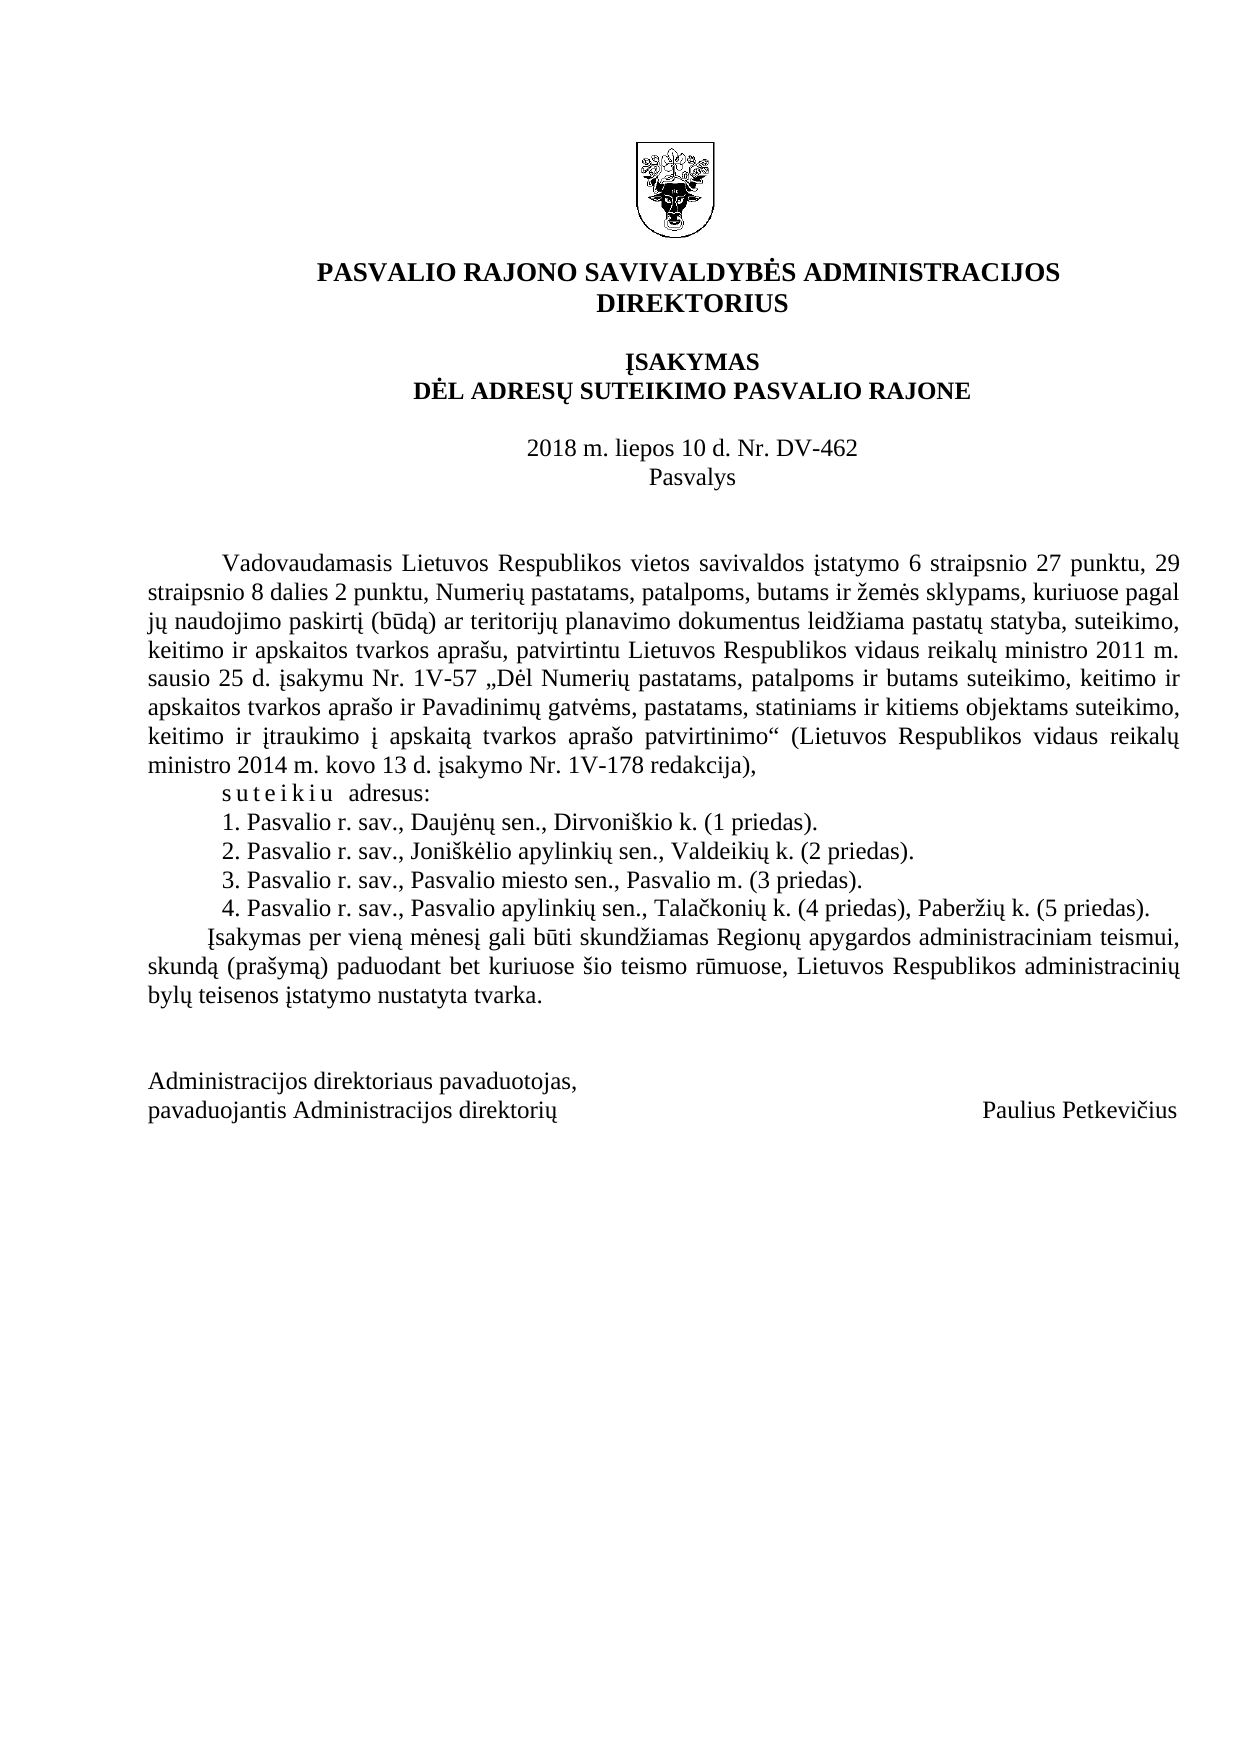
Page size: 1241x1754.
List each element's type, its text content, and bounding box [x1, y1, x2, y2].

text 2. Pasvalio r. sav., Joniškėlio apylinkių sen., Valdeikių k. (2 priedas). [148, 836, 1181, 865]
text pavaduojantis Administracijos direktorių Paulius Petkevičius [148, 1095, 1181, 1123]
text 4. Pasvalio r. sav., Pasvalio apylinkių sen., Talačkonių k. (4 priedas), Paberžių k. (5 priedas). [148, 893, 1181, 922]
text 3. Pasvalio r. sav., Pasvalio miesto sen., Pasvalio m. (3 priedas). [148, 865, 1181, 893]
table_header Pasvalio rajono savivaldybės administracijos direktorius įsakymas [177, 123, 1207, 376]
text Vadovaudamasis Lietuvos Respublikos vietos savivaldos įstatymo 6 straipsnio 27 punktu, 29 straipsnio 8 dalies 2 punktu, Numerių pastatams, patalpoms, butams ir žemės sklypams, kuriuose pagal jų naudojimo paskirtį (būdą) ar teritorijų planavimo dokumentus leidžiama pastatų statyba, suteikimo, keitimo ir apskaitos tvarkos aprašu, patvirtintu Lietuvos Respublikos vidaus reikalų ministro 2011 m. sausio 25 d. įsakymu Nr. 1V-57 „Dėl Numerių pastatams, patalpoms ir butams suteikimo, keitimo ir apskaitos tvarkos aprašo ir Pavadinimų gatvėms, pastatams, statiniams ir kitiems objektams suteikimo, keitimo ir įtraukimo į apskaitą tvarkos aprašo patvirtinimo“ (Lietuvos Respublikos vidaus reikalų ministro 2014 m. kovo 13 d. įsakymo Nr. 1V-178 redakcija), [148, 548, 1181, 778]
table_cell DĖL ADRESų SUTEIKIMO PASVALIO Rajone [177, 376, 1207, 405]
text suteikiu adresus: [148, 778, 1181, 807]
text 1. Pasvalio r. sav., Daujėnų sen., Dirvoniškio k. (1 priedas). [148, 807, 1181, 836]
text Įsakymas per vieną mėnesį gali būti skundžiamas Regionų apygardos administraciniam teismui, skundą (prašymą) paduodant bet kuriuose šio teismo rūmuose, Lietuvos Respublikos administracinių bylų teisenos įstatymo nustatyta tvarka. [148, 922, 1181, 1008]
table_header 2018 m. liepos 10 d. Nr. DV-462 Pasvalys [177, 434, 1207, 491]
text Administracijos direktoriaus pavaduotojas, [148, 1066, 1181, 1095]
